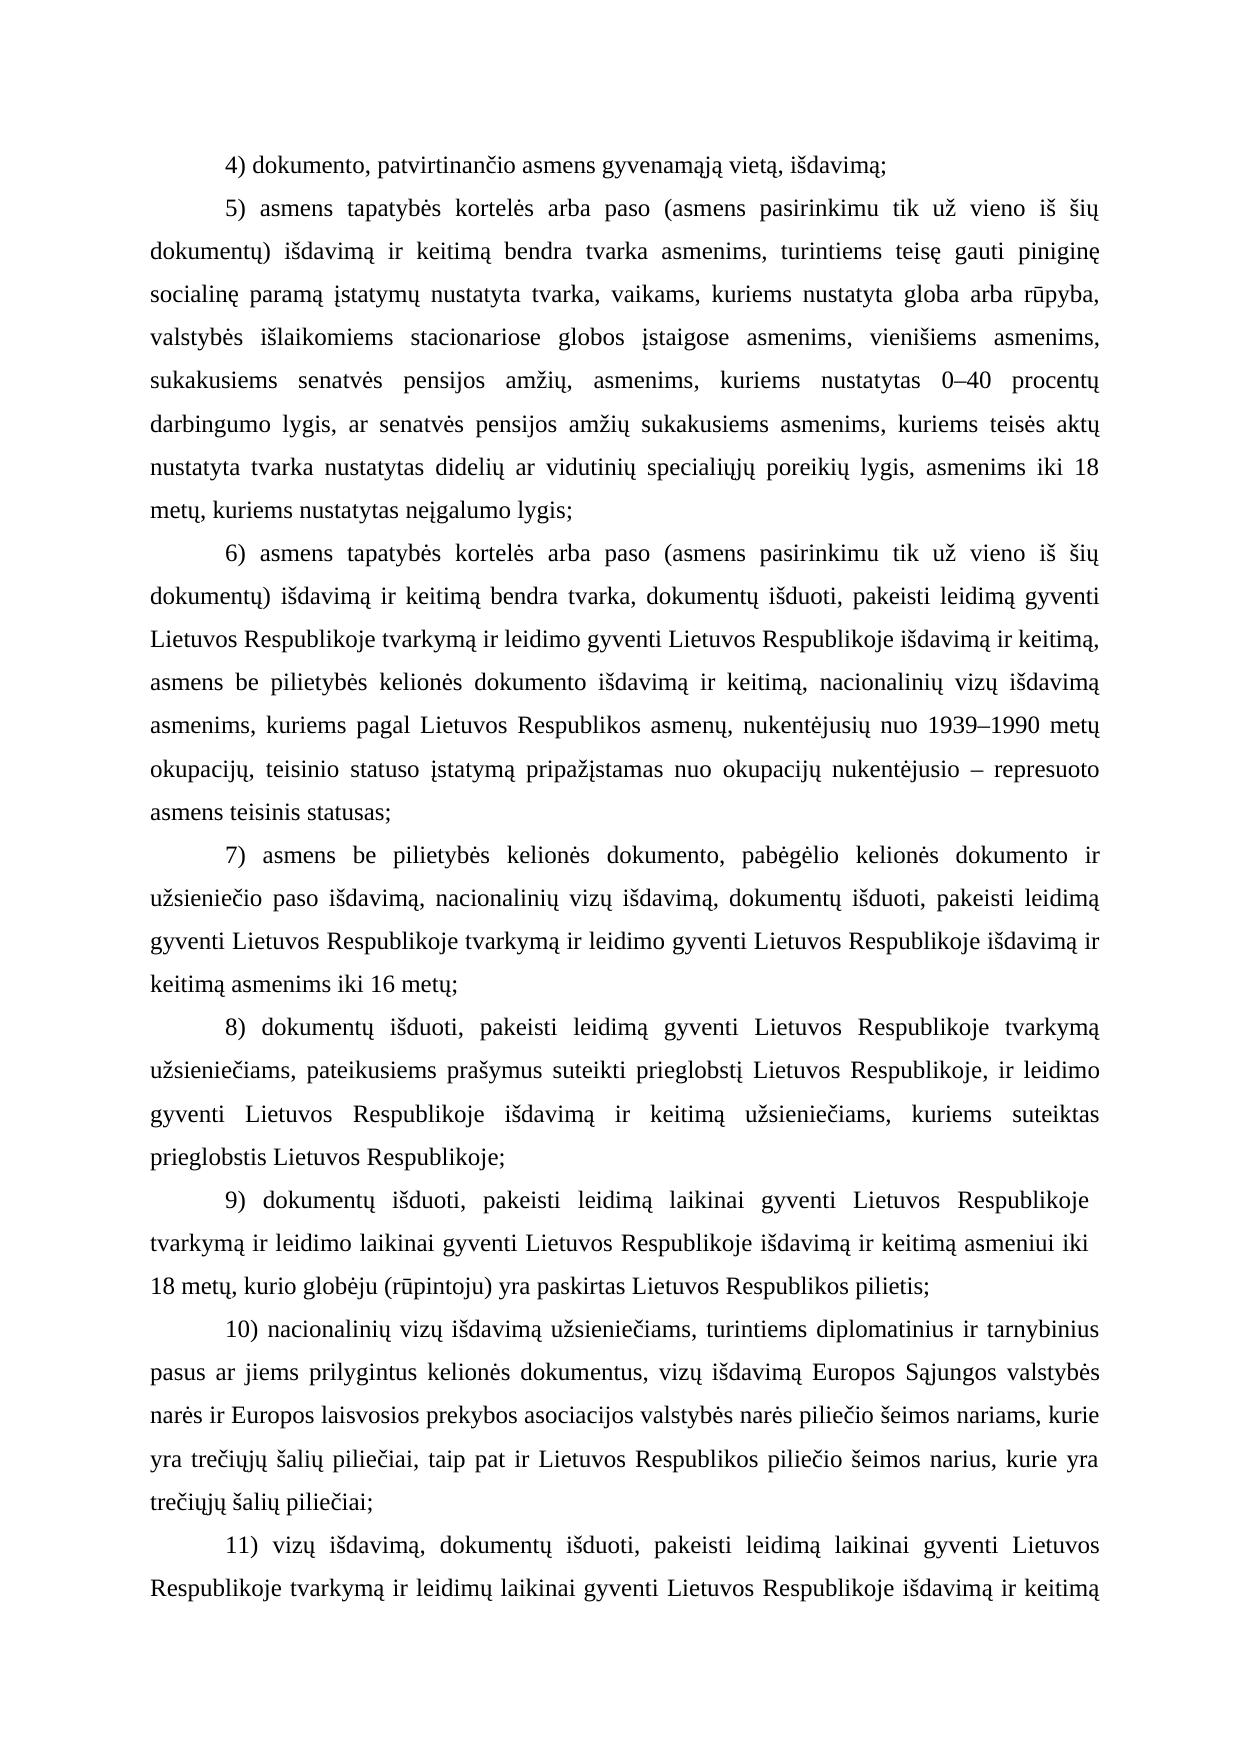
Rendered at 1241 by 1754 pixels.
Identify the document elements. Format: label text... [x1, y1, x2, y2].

text 10) nacionalinių vizų išdavimą užsieniečiams, turintiems diplomatinius ir tarnybinius pasus ar jiems prilygintus kelionės dokumentus, vizų išdavimą Europos Sąjungos valstybės narės ir Europos laisvosios prekybos asociacijos valstybės narės piliečio šeimos nariams, kurie yra trečiųjų šalių piliečiai, taip pat ir Lietuvos Respublikos piliečio šeimos narius, kurie yra trečiųjų šalių piliečiai; [150, 1314, 1101, 1516]
text 4) dokumento, patvirtinančio asmens gyvenamąją vietą, išdavimą; [150, 150, 1101, 179]
text 5) asmens tapatybės kortelės arba paso (asmens pasirinkimu tik už vieno iš šių dokumentų) išdavimą ir keitimą bendra tvarka asmenims, turintiems teisę gauti piniginę socialinę paramą įstatymų nustatyta tvarka, vaikams, kuriems nustatyta globa arba rūpyba, valstybės išlaikomiems stacionariose globos įstaigose asmenims, vienišiems asmenims, sukakusiems senatvės pensijos amžių, asmenims, kuriems nustatytas 0–40 procentų darbingumo lygis, ar senatvės pensijos amžių sukakusiems asmenims, kuriems teisės aktų nustatyta tvarka nustatytas didelių ar vidutinių specialiųjų poreikių lygis, asmenims iki 18 metų, kuriems nustatytas neįgalumo lygis; [150, 193, 1101, 524]
text 7) asmens be pilietybės kelionės dokumento, pabėgėlio kelionės dokumento ir užsieniečio paso išdavimą, nacionalinių vizų išdavimą, dokumentų išduoti, pakeisti leidimą gyventi Lietuvos Respublikoje tvarkymą ir leidimo gyventi Lietuvos Respublikoje išdavimą ir keitimą asmenims iki 16 metų; [150, 840, 1101, 998]
text 11) vizų išdavimą, dokumentų išduoti, pakeisti leidimą laikinai gyventi Lietuvos Respublikoje tvarkymą ir leidimų laikinai gyventi Lietuvos Respublikoje išdavimą ir keitimą [150, 1530, 1101, 1602]
text 8) dokumentų išduoti, pakeisti leidimą gyventi Lietuvos Respublikoje tvarkymą užsieniečiams, pateikusiems prašymus suteikti prieglobstį Lietuvos Respublikoje, ir leidimo gyventi Lietuvos Respublikoje išdavimą ir keitimą užsieniečiams, kuriems suteiktas prieglobstis Lietuvos Respublikoje; [150, 1012, 1101, 1171]
text 6) asmens tapatybės kortelės arba paso (asmens pasirinkimu tik už vieno iš šių dokumentų) išdavimą ir keitimą bendra tvarka, dokumentų išduoti, pakeisti leidimą gyventi Lietuvos Respublikoje tvarkymą ir leidimo gyventi Lietuvos Respublikoje išdavimą ir keitimą, asmens be pilietybės kelionės dokumento išdavimą ir keitimą, nacionalinių vizų išdavimą asmenims, kuriems pagal Lietuvos Respublikos asmenų, nukentėjusių nuo 1939–1990 metų okupacijų, teisinio statuso įstatymą pripažįstamas nuo okupacijų nukentėjusio – represuoto asmens teisinis statusas; [150, 538, 1101, 826]
text 9) dokumentų išduoti, pakeisti leidimą laikinai gyventi Lietuvos Respublikoje tvarkymą ir leidimo laikinai gyventi Lietuvos Respublikoje išdavimą ir keitimą asmeniui iki 18 metų, kurio globėju (rūpintoju) yra paskirtas Lietuvos Respublikos pilietis; [150, 1185, 1090, 1300]
